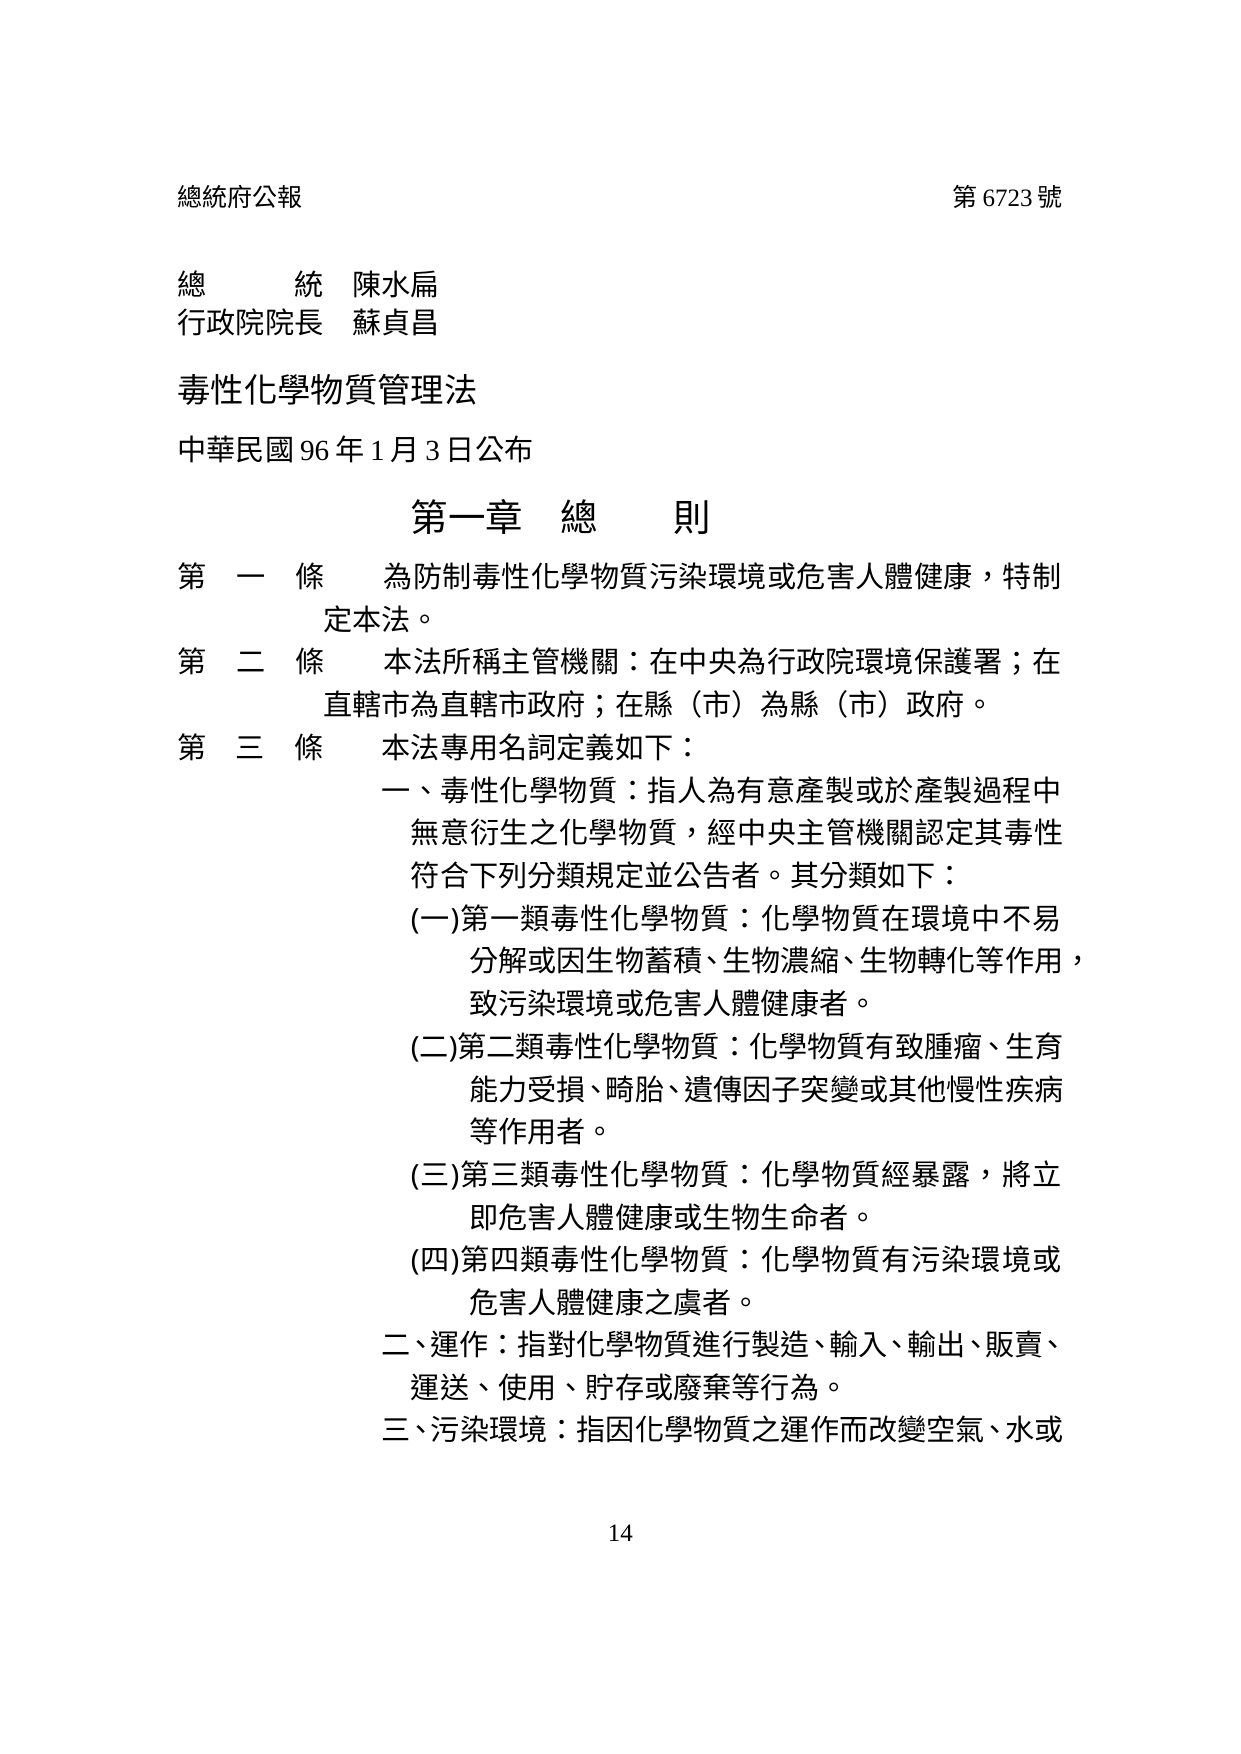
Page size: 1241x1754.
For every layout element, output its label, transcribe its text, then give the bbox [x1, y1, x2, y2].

text 二、運作：指對化學物質進行製造、輸入、輸出、販賣、運送、使用、貯存或廢棄等行為。 [381, 1322, 1063, 1407]
text 三、污染環境：指因化學物質之運作而改變空氣、水或 [381, 1407, 1063, 1449]
text 第一章 總 則 [411, 495, 1063, 541]
text 第 三 條 本法專用名詞定義如下： [177, 724, 1063, 767]
text (一)第一類毒性化學物質：化學物質在環境中不易分解或因生物蓄積、生物濃縮、生物轉化等作用，致污染環境或危害人體健康者。 [411, 895, 1063, 1023]
text (三)第三類毒性化學物質：化學物質經暴露，將立即危害人體健康或生物生命者。 [411, 1151, 1063, 1237]
text 一、毒性化學物質：指人為有意產製或於產製過程中無意衍生之化學物質，經中央主管機關認定其毒性符合下列分類規定並公告者。其分類如下： [381, 767, 1063, 895]
text 第 二 條 本法所稱主管機關：在中央為行政院環境保護署；在直轄市為直轄市政府；在縣（市）為縣（市）政府。 [177, 639, 1063, 724]
text 行政院院長 蘇貞昌 [177, 303, 1063, 341]
text 中華民國96年1月3日公布 [177, 424, 1063, 470]
text 總 統 陳水扁 [177, 266, 1063, 303]
text 第 一 條 為防制毒性化學物質污染環境或危害人體健康，特制定本法。 [177, 553, 1063, 639]
text (二)第二類毒性化學物質：化學物質有致腫瘤、生育能力受損、畸胎、遺傳因子突變或其他慢性疾病等作用者。 [411, 1023, 1063, 1151]
text (四)第四類毒性化學物質：化學物質有污染環境或危害人體健康之虞者。 [411, 1237, 1063, 1322]
text 毒性化學物質管理法 [177, 366, 1063, 412]
